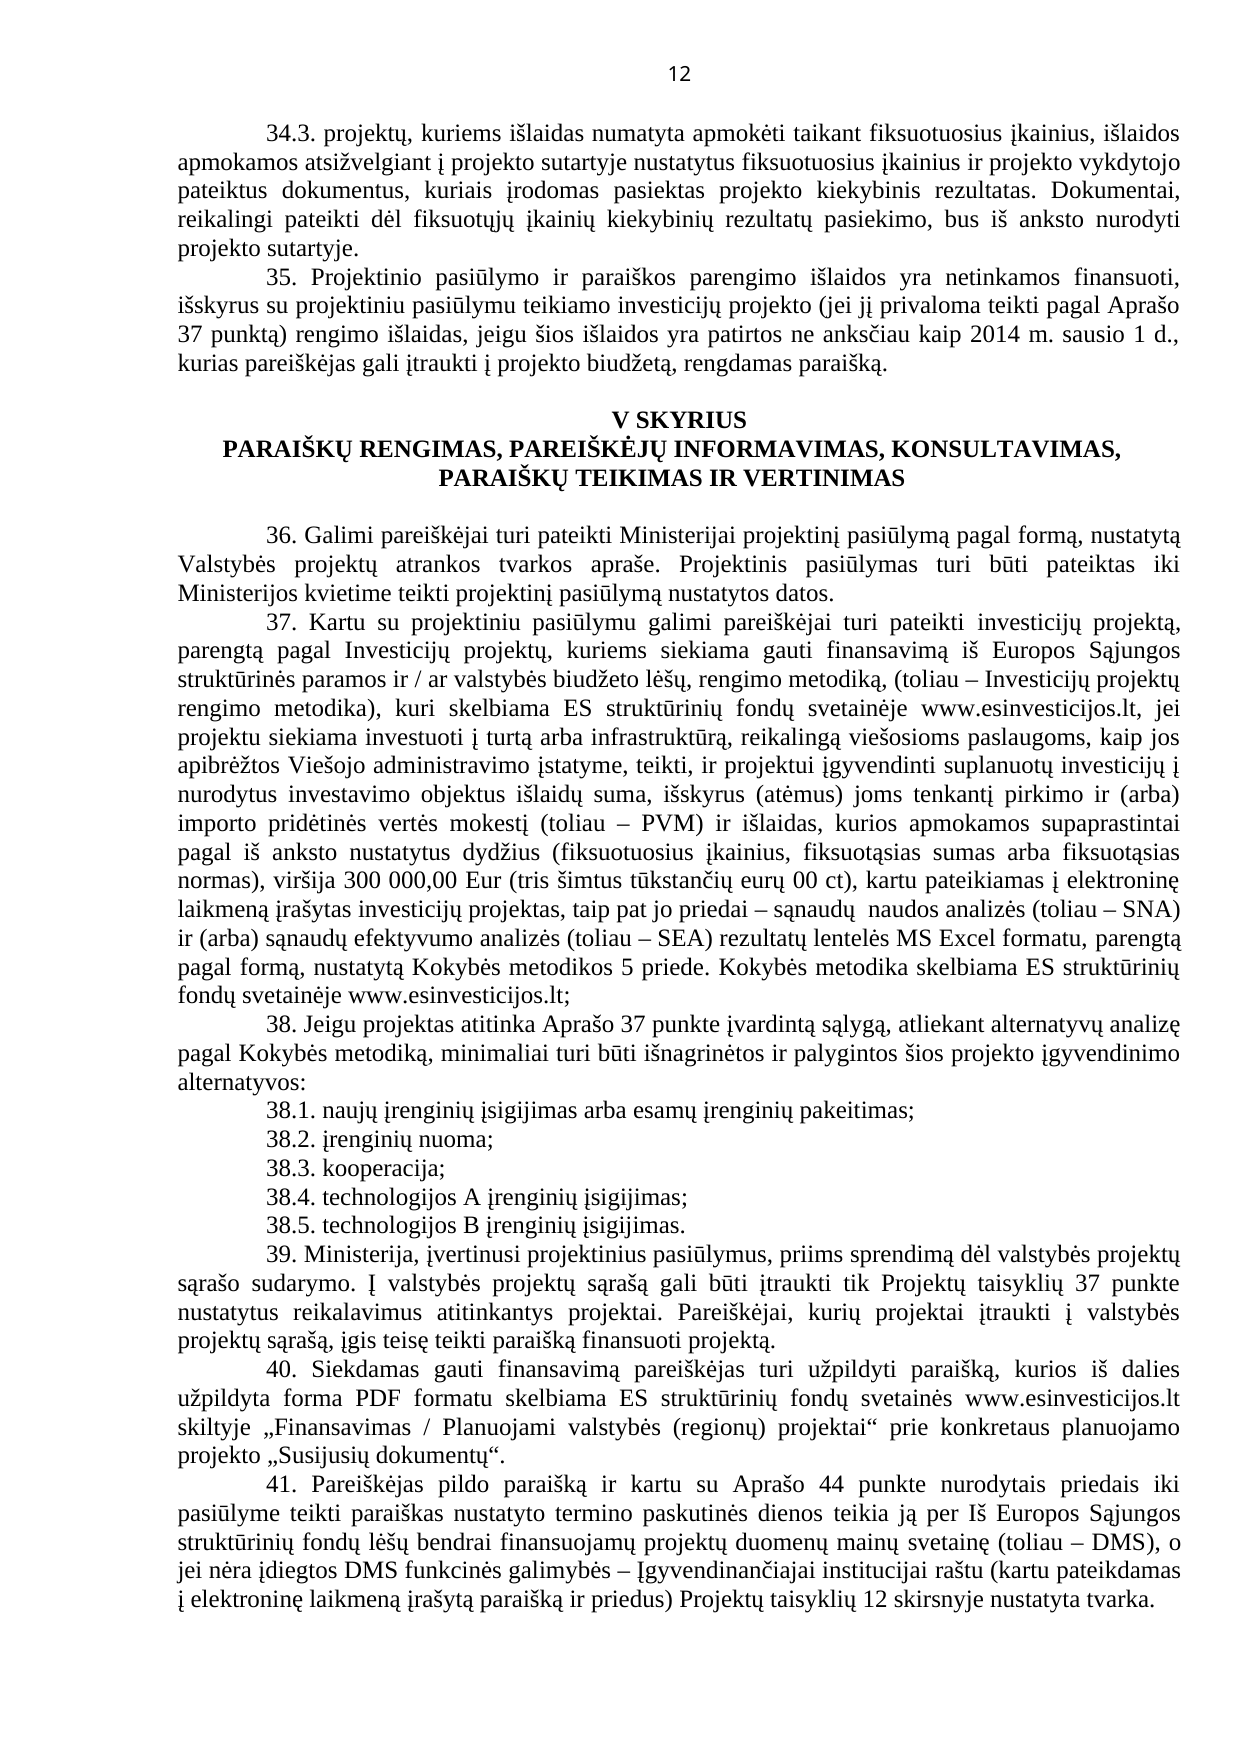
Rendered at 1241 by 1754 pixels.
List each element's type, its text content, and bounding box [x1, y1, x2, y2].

text PARAIŠKŲ RENGIMAS, PAREIŠKĖJŲ INFORMAVIMAS, KONSULTAVIMAS, PARAIŠKŲ TEIKIMAS IR VERTINIMAS [177, 434, 1167, 492]
text 38.5. technologijos B įrenginių įsigijimas. [177, 1211, 1181, 1239]
text 40. Siekdamas gauti finansavimą pareiškėjas turi užpildyti paraišką, kurios iš dalies užpildyta forma PDF formatu skelbiama ES struktūrinių fondų svetainės www.esinvesticijos.lt skiltyje „Finansavimas / Planuojami valstybės (regionų) projektai“ prie konkretaus planuojamo projekto „Susijusių dokumentų“. [177, 1354, 1181, 1469]
text V SKYRIUS [177, 406, 1181, 434]
text 38.1. naujų įrenginių įsigijimas arba esamų įrenginių pakeitimas; [177, 1096, 1181, 1124]
text 35. Projektinio pasiūlymo ir paraiškos parengimo išlaidos yra netinkamos finansuoti, išskyrus su projektiniu pasiūlymu teikiamo investicijų projekto (jei jį privaloma teikti pagal Aprašo 37 punktą) rengimo išlaidas, jeigu šios išlaidos yra patirtos ne anksčiau kaip 2014 m. sausio 1 d., kurias pareiškėjas gali įtraukti į projekto biudžetą, rengdamas paraišką. [177, 262, 1181, 377]
text 38.3. kooperacija; [177, 1153, 1181, 1182]
text 38.4. technologijos A įrenginių įsigijimas; [177, 1182, 1181, 1211]
text 36. Galimi pareiškėjai turi pateikti Ministerijai projektinį pasiūlymą pagal formą, nustatytą Valstybės projektų atrankos tvarkos apraše. Projektinis pasiūlymas turi būti pateiktas iki Ministerijos kvietime teikti projektinį pasiūlymą nustatytos datos. [177, 521, 1181, 607]
text 38. Jeigu projektas atitinka Aprašo 37 punkte įvardintą sąlygą, atliekant alternatyvų analizę pagal Kokybės metodiką, minimaliai turi būti išnagrinėtos ir palygintos šios projekto įgyvendinimo alternatyvos: [177, 1009, 1181, 1096]
text 38.2. įrenginių nuoma; [177, 1124, 1181, 1153]
text 41. Pareiškėjas pildo paraišką ir kartu su Aprašo 44 punkte nurodytais priedais iki pasiūlyme teikti paraiškas nustatyto termino paskutinės dienos teikia ją per Iš Europos Sąjungos struktūrinių fondų lėšų bendrai finansuojamų projektų duomenų mainų svetainę (toliau – DMS), o jei nėra įdiegtos DMS funkcinės galimybės – Įgyvendinančiajai institucijai raštu (kartu pateikdamas į elektroninę laikmeną įrašytą paraišką ir priedus) Projektų taisyklių 12 skirsnyje nustatyta tvarka. [177, 1469, 1181, 1613]
text 34.3. projektų, kuriems išlaidas numatyta apmokėti taikant fiksuotuosius įkainius, išlaidos apmokamos atsižvelgiant į projekto sutartyje nustatytus fiksuotuosius įkainius ir projekto vykdytojo pateiktus dokumentus, kuriais įrodomas pasiektas projekto kiekybinis rezultatas. Dokumentai, reikalingi pateikti dėl fiksuotųjų įkainių kiekybinių rezultatų pasiekimo, bus iš anksto nurodyti projekto sutartyje. [177, 118, 1181, 262]
text 37. Kartu su projektiniu pasiūlymu galimi pareiškėjai turi pateikti investicijų projektą, parengtą pagal Investicijų projektų, kuriems siekiama gauti finansavimą iš Europos Sąjungos struktūrinės paramos ir / ar valstybės biudžeto lėšų, rengimo metodiką, (toliau – Investicijų projektų rengimo metodika), kuri skelbiama ES struktūrinių fondų svetainėje www.esinvesticijos.lt, jei projektu siekiama investuoti į turtą arba infrastruktūrą, reikalingą viešosioms paslaugoms, kaip jos apibrėžtos Viešojo administravimo įstatyme, teikti, ir projektui įgyvendinti suplanuotų investicijų į nurodytus investavimo objektus išlaidų suma, išskyrus (atėmus) joms tenkantį pirkimo ir (arba) importo pridėtinės vertės mokestį (toliau – PVM) ir išlaidas, kurios apmokamos supaprastintai pagal iš anksto nustatytus dydžius (fiksuotuosius įkainius, fiksuotąsias sumas arba fiksuotąsias normas), viršija 300 000,00 Eur (tris šimtus tūkstančių eurų 00 ct), kartu pateikiamas į elektroninę laikmeną įrašytas investicijų projektas, taip pat jo priedai – sąnaudų naudos analizės (toliau – SNA) ir (arba) sąnaudų efektyvumo analizės (toliau – SEA) rezultatų lentelės MS Excel formatu, parengtą pagal formą, nustatytą Kokybės metodikos 5 priede. Kokybės metodika skelbiama ES struktūrinių fondų svetainėje www.esinvesticijos.lt; [177, 607, 1181, 1009]
text 39. Ministerija, įvertinusi projektinius pasiūlymus, priims sprendimą dėl valstybės projektų sąrašo sudarymo. Į valstybės projektų sąrašą gali būti įtraukti tik Projektų taisyklių 37 punkte nustatytus reikalavimus atitinkantys projektai. Pareiškėjai, kurių projektai įtraukti į valstybės projektų sąrašą, įgis teisę teikti paraišką finansuoti projektą. [177, 1239, 1181, 1354]
